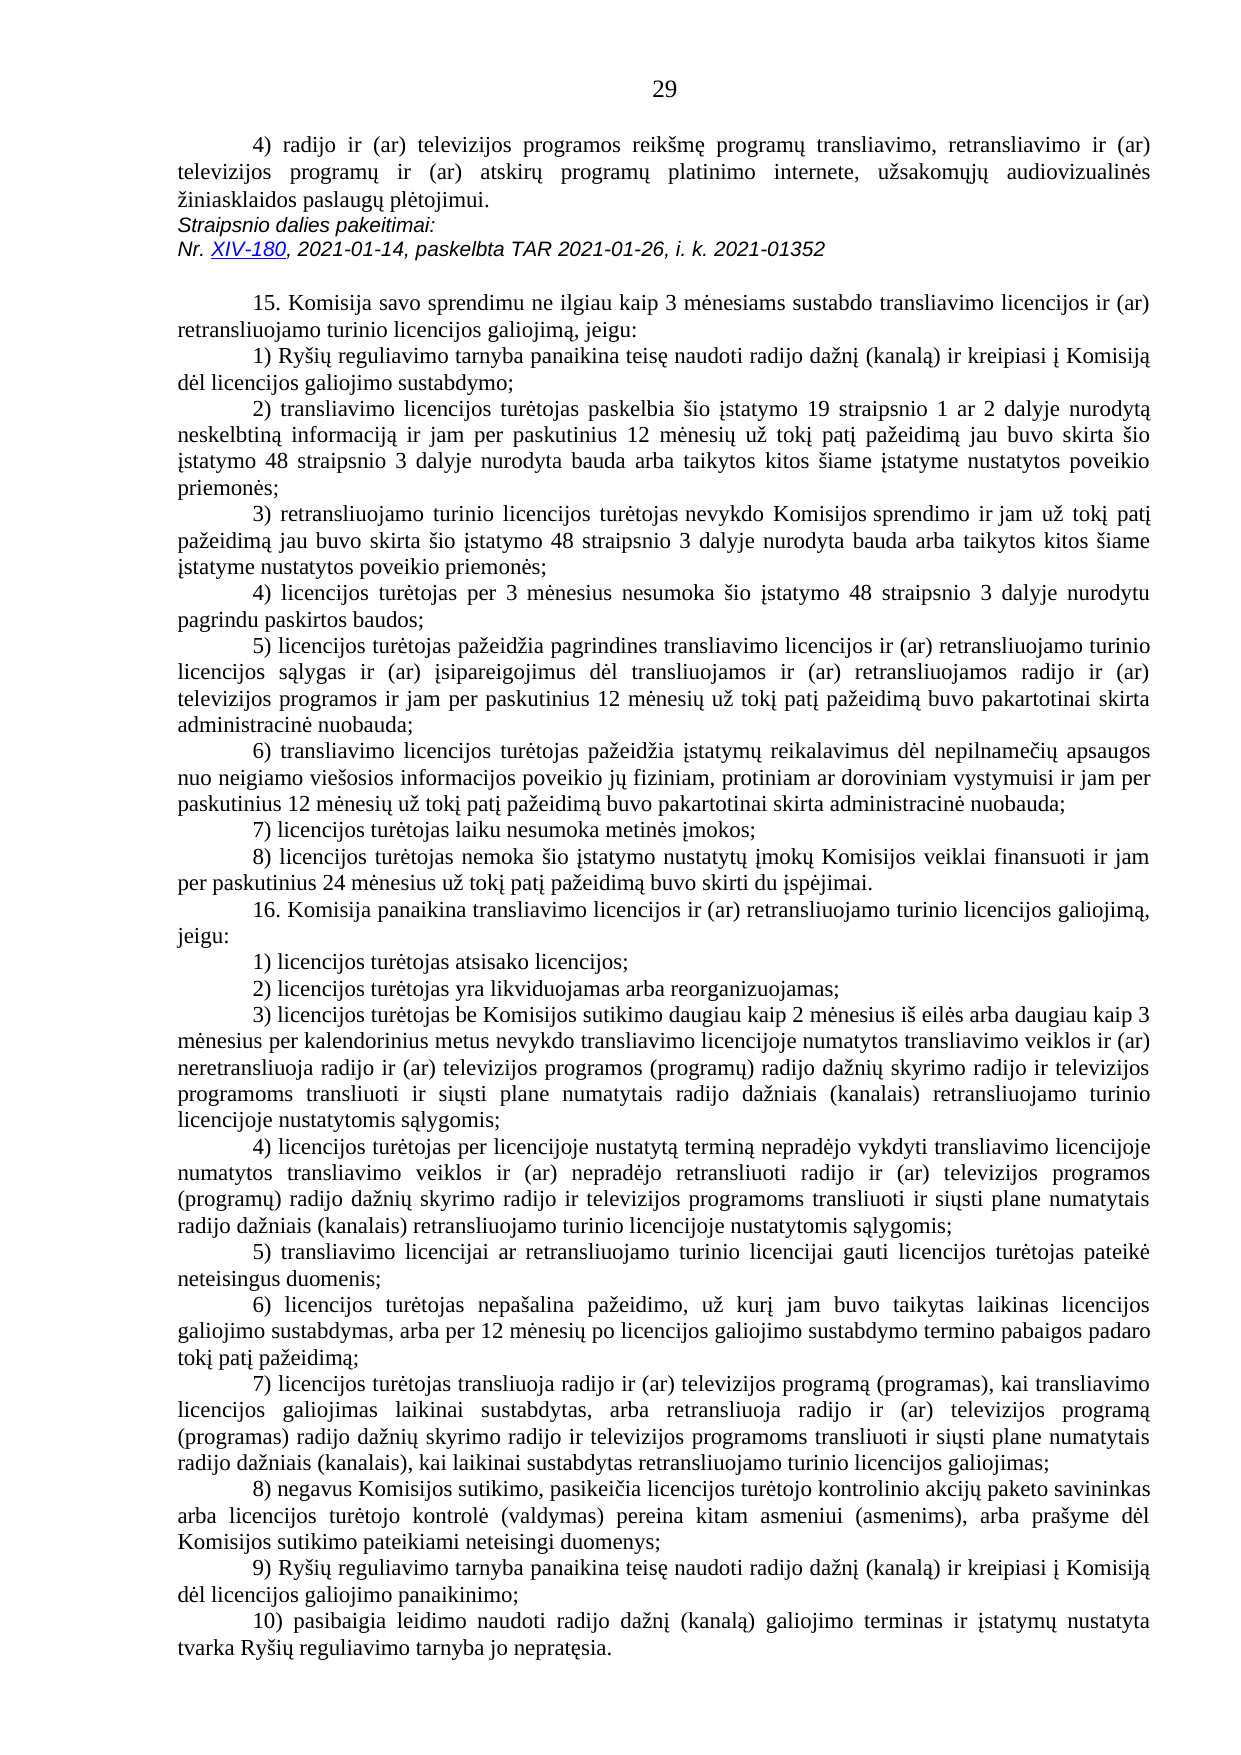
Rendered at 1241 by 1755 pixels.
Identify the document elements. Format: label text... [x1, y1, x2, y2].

text 9) Ryšių reguliavimo tarnyba panaikina teisę naudoti radijo dažnį (kanalą) ir kreipiasi į Komisiją dėl licencijos galiojimo panaikinimo; [177, 1554, 1152, 1607]
text 5) licencijos turėtojas pažeidžia pagrindines transliavimo licencijos ir (ar) retransliuojamo turinio licencijos sąlygas ir (ar) įsipareigojimus dėl transliuojamos ir (ar) retransliuojamos radijo ir (ar) televizijos programos ir jam per paskutinius 12 mėnesių už tokį patį pažeidimą buvo pakartotinai skirta administracinė nuobauda; [177, 632, 1152, 737]
text 16. Komisija panaikina transliavimo licencijos ir (ar) retransliuojamo turinio licencijos galiojimą, jeigu: [177, 896, 1152, 948]
text 1) Ryšių reguliavimo tarnyba panaikina teisę naudoti radijo dažnį (kanalą) ir kreipiasi į Komisiją dėl licencijos galiojimo sustabdymo; [177, 342, 1152, 395]
text 8) licencijos turėtojas nemoka šio įstatymo nustatytų įmokų Komisijos veiklai finansuoti ir jam per paskutinius 24 mėnesius už tokį patį pažeidimą buvo skirti du įspėjimai. [177, 843, 1152, 896]
text 3) retransliuojamo turinio licencijos turėtojas nevykdo Komisijos sprendimo ir jam už tokį patį pažeidimą jau buvo skirta šio įstatymo 48 straipsnio 3 dalyje nurodyta bauda arba taikytos kitos šiame įstatyme nustatytos poveikio priemonės; [177, 500, 1152, 579]
text 4) radijo ir (ar) televizijos programos reikšmę programų transliavimo, retransliavimo ir (ar) televizijos programų ir (ar) atskirų programų platinimo internete, užsakomųjų audiovizualinės žiniasklaidos paslaugų plėtojimui. [177, 131, 1152, 213]
text 8) negavus Komisijos sutikimo, pasikeičia licencijos turėtojo kontrolinio akcijų paketo savininkas arba licencijos turėtojo kontrolė (valdymas) pereina kitam asmeniui (asmenims), arba prašyme dėl Komisijos sutikimo pateikiami neteisingi duomenys; [177, 1475, 1152, 1554]
text 2) licencijos turėtojas yra likviduojamas arba reorganizuojamas; [177, 975, 1152, 1001]
text 6) transliavimo licencijos turėtojas pažeidžia įstatymų reikalavimus dėl nepilnamečių apsaugos nuo neigiamo viešosios informacijos poveikio jų fiziniam, protiniam ar doroviniam vystymuisi ir jam per paskutinius 12 mėnesių už tokį patį pažeidimą buvo pakartotinai skirta administracinė nuobauda; [177, 737, 1152, 817]
text 7) licencijos turėtojas transliuoja radijo ir (ar) televizijos programą (programas), kai transliavimo licencijos galiojimas laikinai sustabdytas, arba retransliuoja radijo ir (ar) televizijos programą (programas) radijo dažnių skyrimo radijo ir televizijos programoms transliuoti ir siųsti plane numatytais radijo dažniais (kanalais), kai laikinai sustabdytas retransliuojamo turinio licencijos galiojimas; [177, 1370, 1152, 1475]
text 7) licencijos turėtojas laiku nesumoka metinės įmokos; [177, 817, 1152, 843]
text 10) pasibaigia leidimo naudoti radijo dažnį (kanalą) galiojimo terminas ir įstatymų nustatyta tvarka Ryšių reguliavimo tarnyba jo nepratęsia. [177, 1607, 1152, 1660]
text Straipsnio dalies pakeitimai: [177, 213, 1152, 237]
text 2) transliavimo licencijos turėtojas paskelbia šio įstatymo 19 straipsnio 1 ar 2 dalyje nurodytą neskelbtiną informaciją ir jam per paskutinius 12 mėnesių už tokį patį pažeidimą jau buvo skirta šio įstatymo 48 straipsnio 3 dalyje nurodyta bauda arba taikytos kitos šiame įstatyme nustatytos poveikio priemonės; [177, 395, 1152, 500]
text Nr. XIV-180, 2021-01-14, paskelbta TAR 2021-01-26, i. k. 2021-01352 [177, 237, 1152, 261]
text 1) licencijos turėtojas atsisako licencijos; [177, 948, 1152, 975]
text 6) licencijos turėtojas nepašalina pažeidimo, už kurį jam buvo taikytas laikinas licencijos galiojimo sustabdymas, arba per 12 mėnesių po licencijos galiojimo sustabdymo termino pabaigos padaro tokį patį pažeidimą; [177, 1291, 1152, 1370]
text 4) licencijos turėtojas per licencijoje nustatytą terminą nepradėjo vykdyti transliavimo licencijoje numatytos transliavimo veiklos ir (ar) nepradėjo retransliuoti radijo ir (ar) televizijos programos (programų) radijo dažnių skyrimo radijo ir televizijos programoms transliuoti ir siųsti plane numatytais radijo dažniais (kanalais) retransliuojamo turinio licencijoje nustatytomis sąlygomis; [177, 1133, 1152, 1238]
text 4) licencijos turėtojas per 3 mėnesius nesumoka šio įstatymo 48 straipsnio 3 dalyje nurodytu pagrindu paskirtos baudos; [177, 579, 1152, 632]
text 3) licencijos turėtojas be Komisijos sutikimo daugiau kaip 2 mėnesius iš eilės arba daugiau kaip 3 mėnesius per kalendorinius metus nevykdo transliavimo licencijoje numatytos transliavimo veiklos ir (ar) neretransliuoja radijo ir (ar) televizijos programos (programų) radijo dažnių skyrimo radijo ir televizijos programoms transliuoti ir siųsti plane numatytais radijo dažniais (kanalais) retransliuojamo turinio licencijoje nustatytomis sąlygomis; [177, 1001, 1152, 1133]
text 5) transliavimo licencijai ar retransliuojamo turinio licencijai gauti licencijos turėtojas pateikė neteisingus duomenis; [177, 1238, 1152, 1291]
text 15. Komisija savo sprendimu ne ilgiau kaip 3 mėnesiams sustabdo transliavimo licencijos ir (ar) retransliuojamo turinio licencijos galiojimą, jeigu: [177, 289, 1152, 342]
